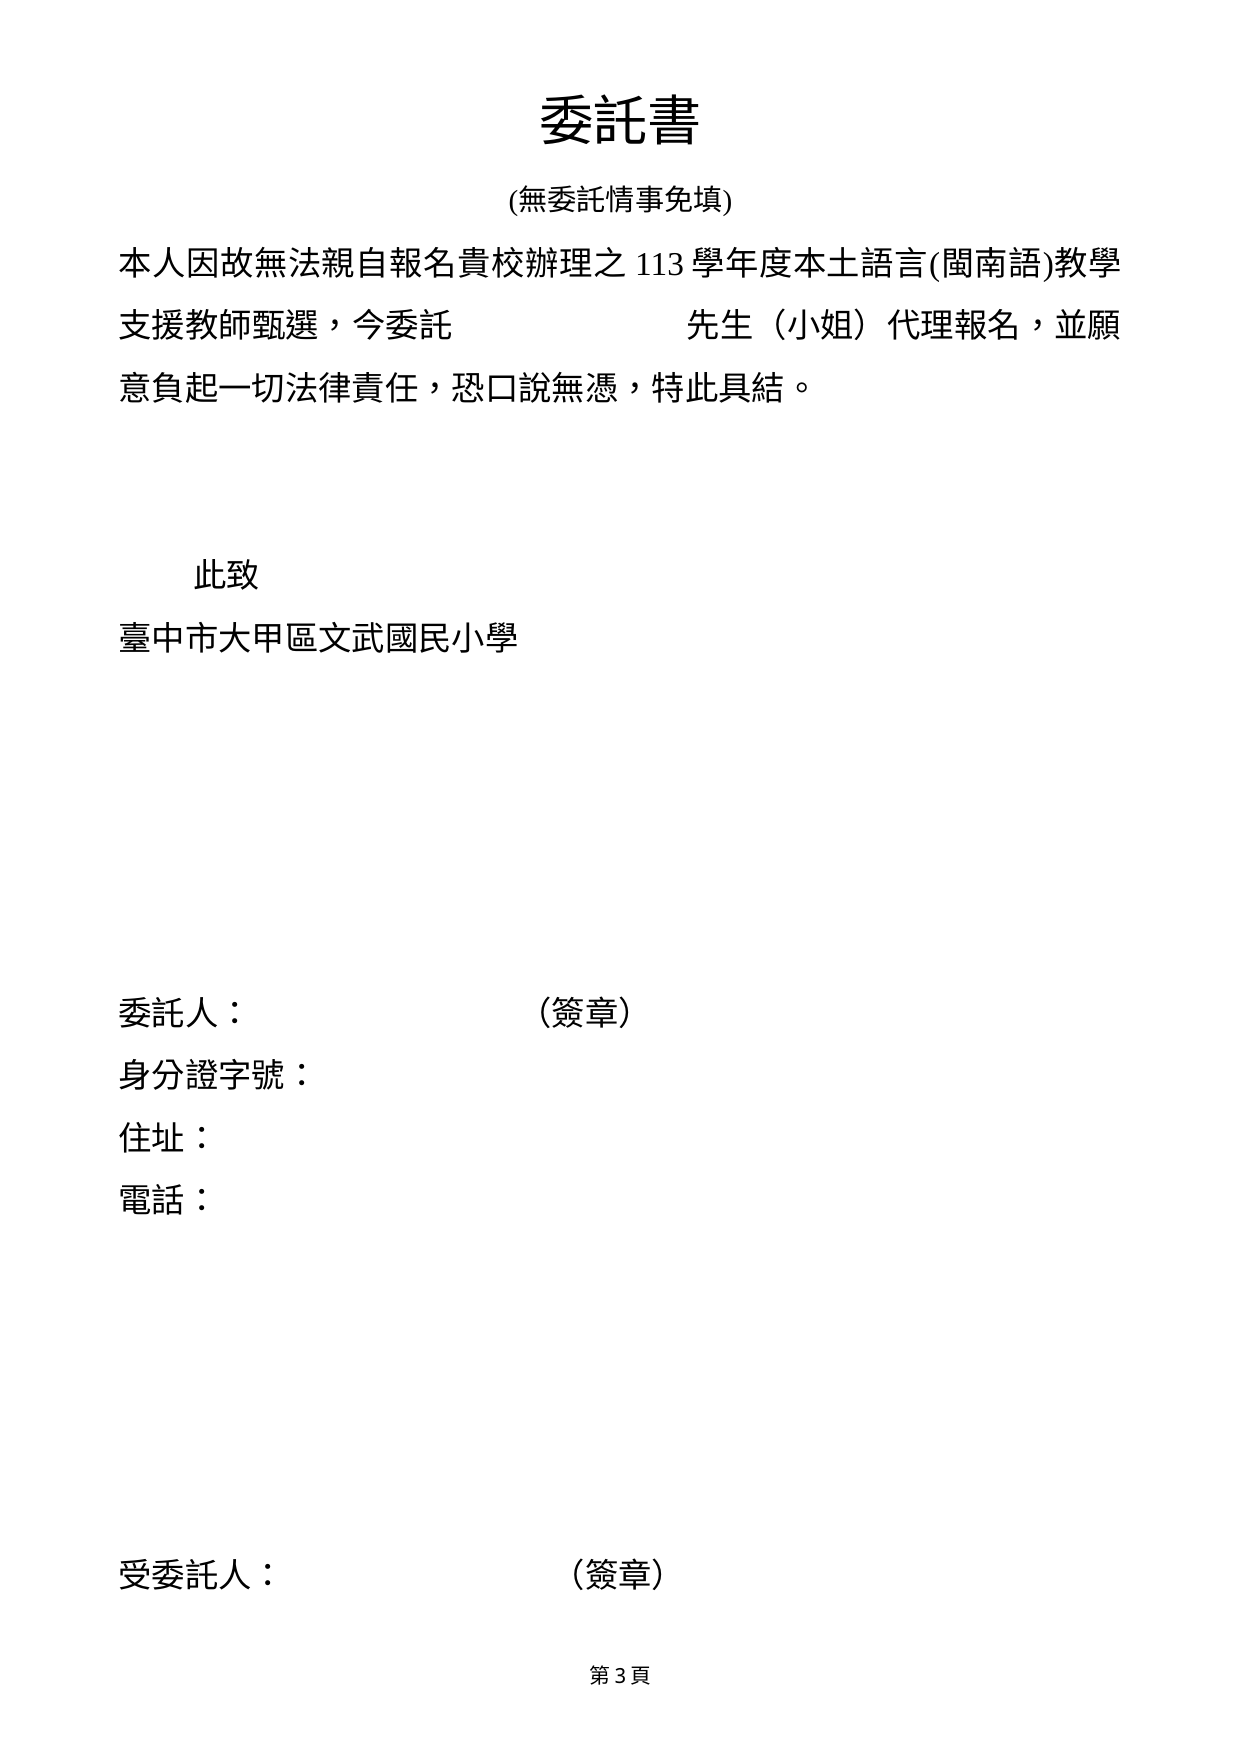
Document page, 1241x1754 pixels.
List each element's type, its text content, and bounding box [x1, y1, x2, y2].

text 本人因故無法親自報名貴校辦理之113學年度本土語言(閩南語)教學支援教師甄選，今委託 先生（小姐）代理報名，並願意負起一切法律責任，恐口說無憑，特此具結。 [118, 219, 1122, 406]
text 住址： [118, 1094, 1122, 1156]
text 臺中市大甲區文武國民小學 [118, 594, 1122, 656]
text 電話： [118, 1156, 1122, 1219]
text 身分證字號： [118, 1031, 1122, 1094]
text 受委託人： （簽章） [118, 1531, 1122, 1594]
text (無委託情事免填) [118, 156, 1122, 219]
text 委託書 [118, 78, 1122, 156]
text 此致 [118, 531, 1122, 594]
text 委託人： （簽章） [118, 969, 1122, 1031]
